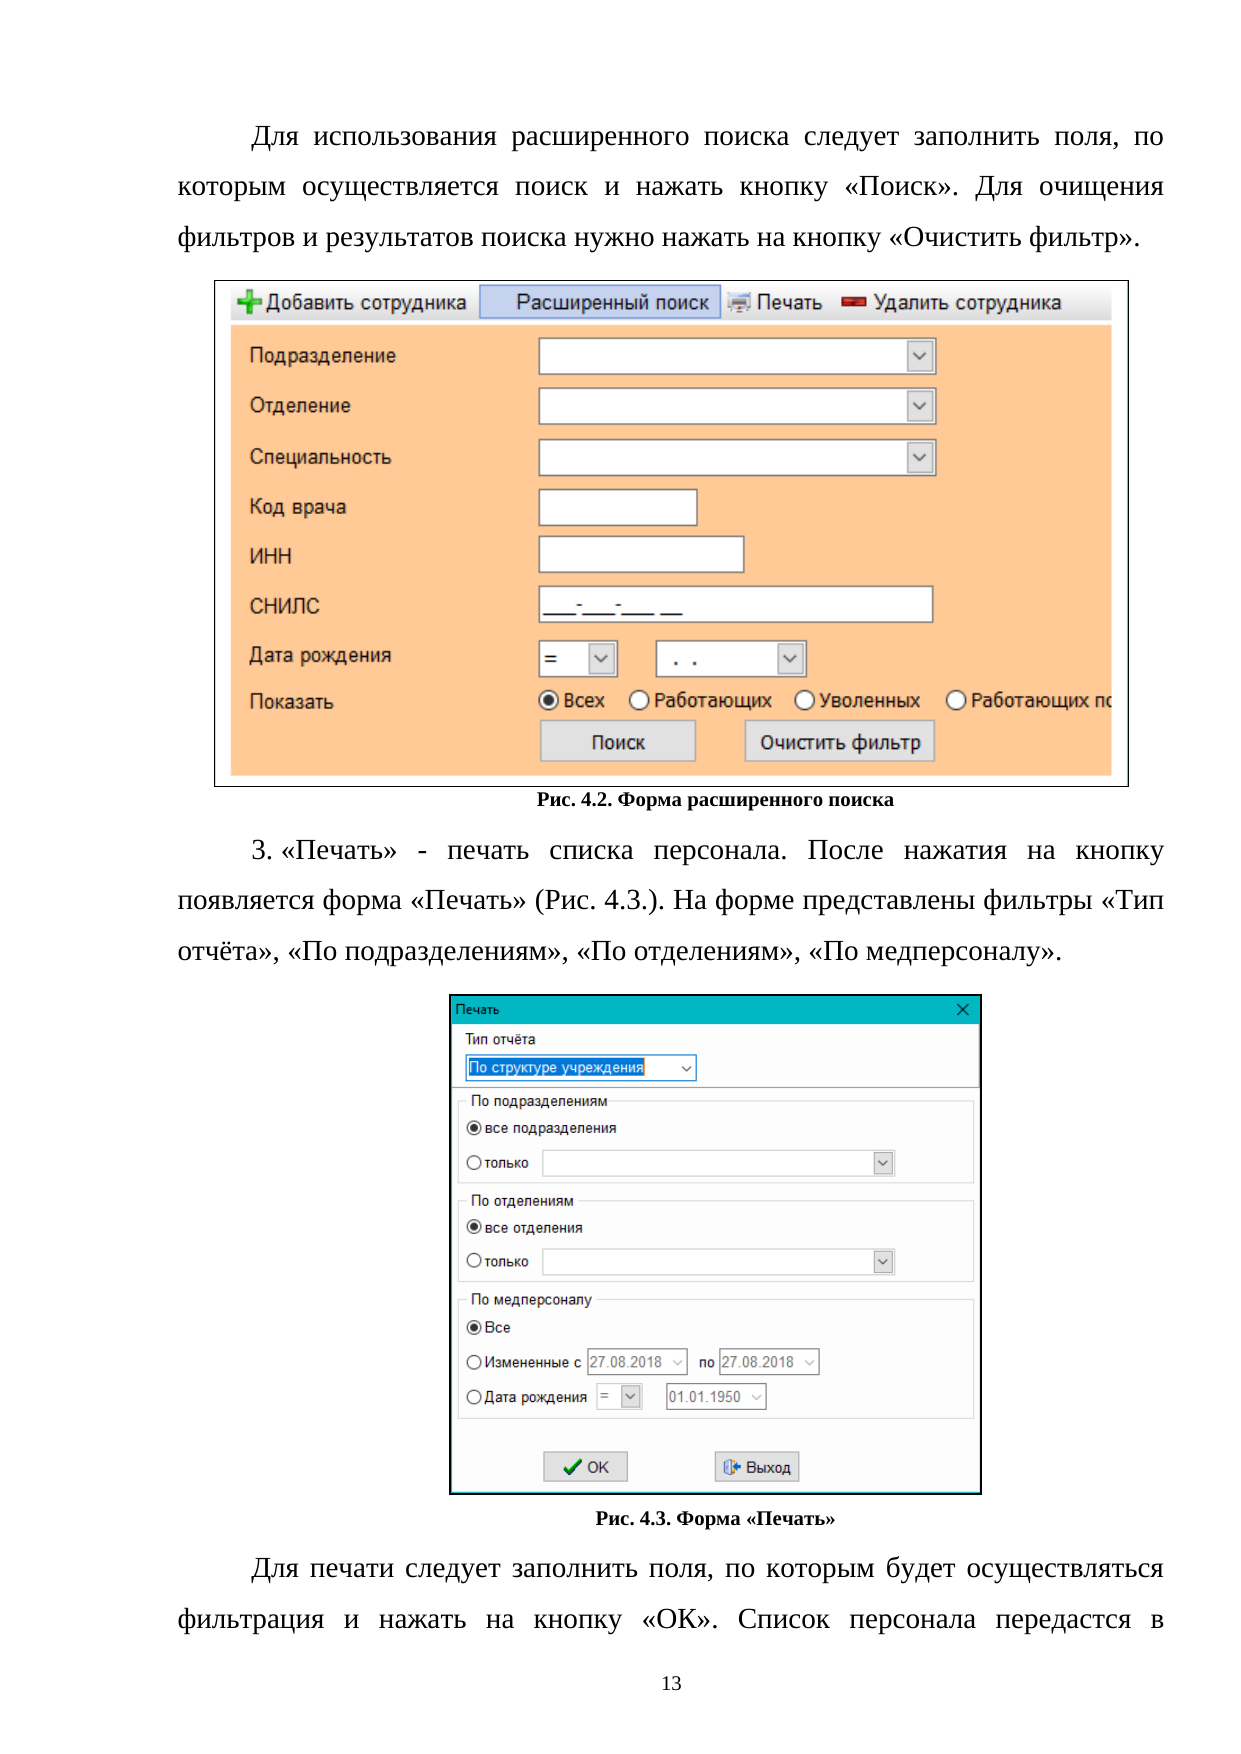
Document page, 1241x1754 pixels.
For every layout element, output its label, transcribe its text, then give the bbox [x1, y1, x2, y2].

text Рис. 4.3. Форма «Печать» [177, 1506, 1165, 1529]
list «Печать» - печать списка персонала. После нажатия на кнопку появляется форма «Печать» (Рис. 4.3.). На форме представлены фильтры «Тип отчёта», «По подразделениям», «По отделениям», «По медперсоналу». [177, 832, 1165, 966]
picture [451, 996, 980, 1493]
text Для печати следует заполнить поля, по которым будет осуществляться фильтрация и нажать на кнопку «ОК». Список персонала передастся в [177, 1550, 1165, 1634]
text Для использования расширенного поиска следует заполнить поля, по которым осуществляется поиск и нажать кнопку «Поиск». Для очищения фильтров и результатов поиска нужно нажать на кнопку «Очистить фильтр». [177, 118, 1165, 252]
text Рис. 4.2. Форма расширенного поиска [177, 787, 1165, 811]
picture [215, 281, 1128, 786]
